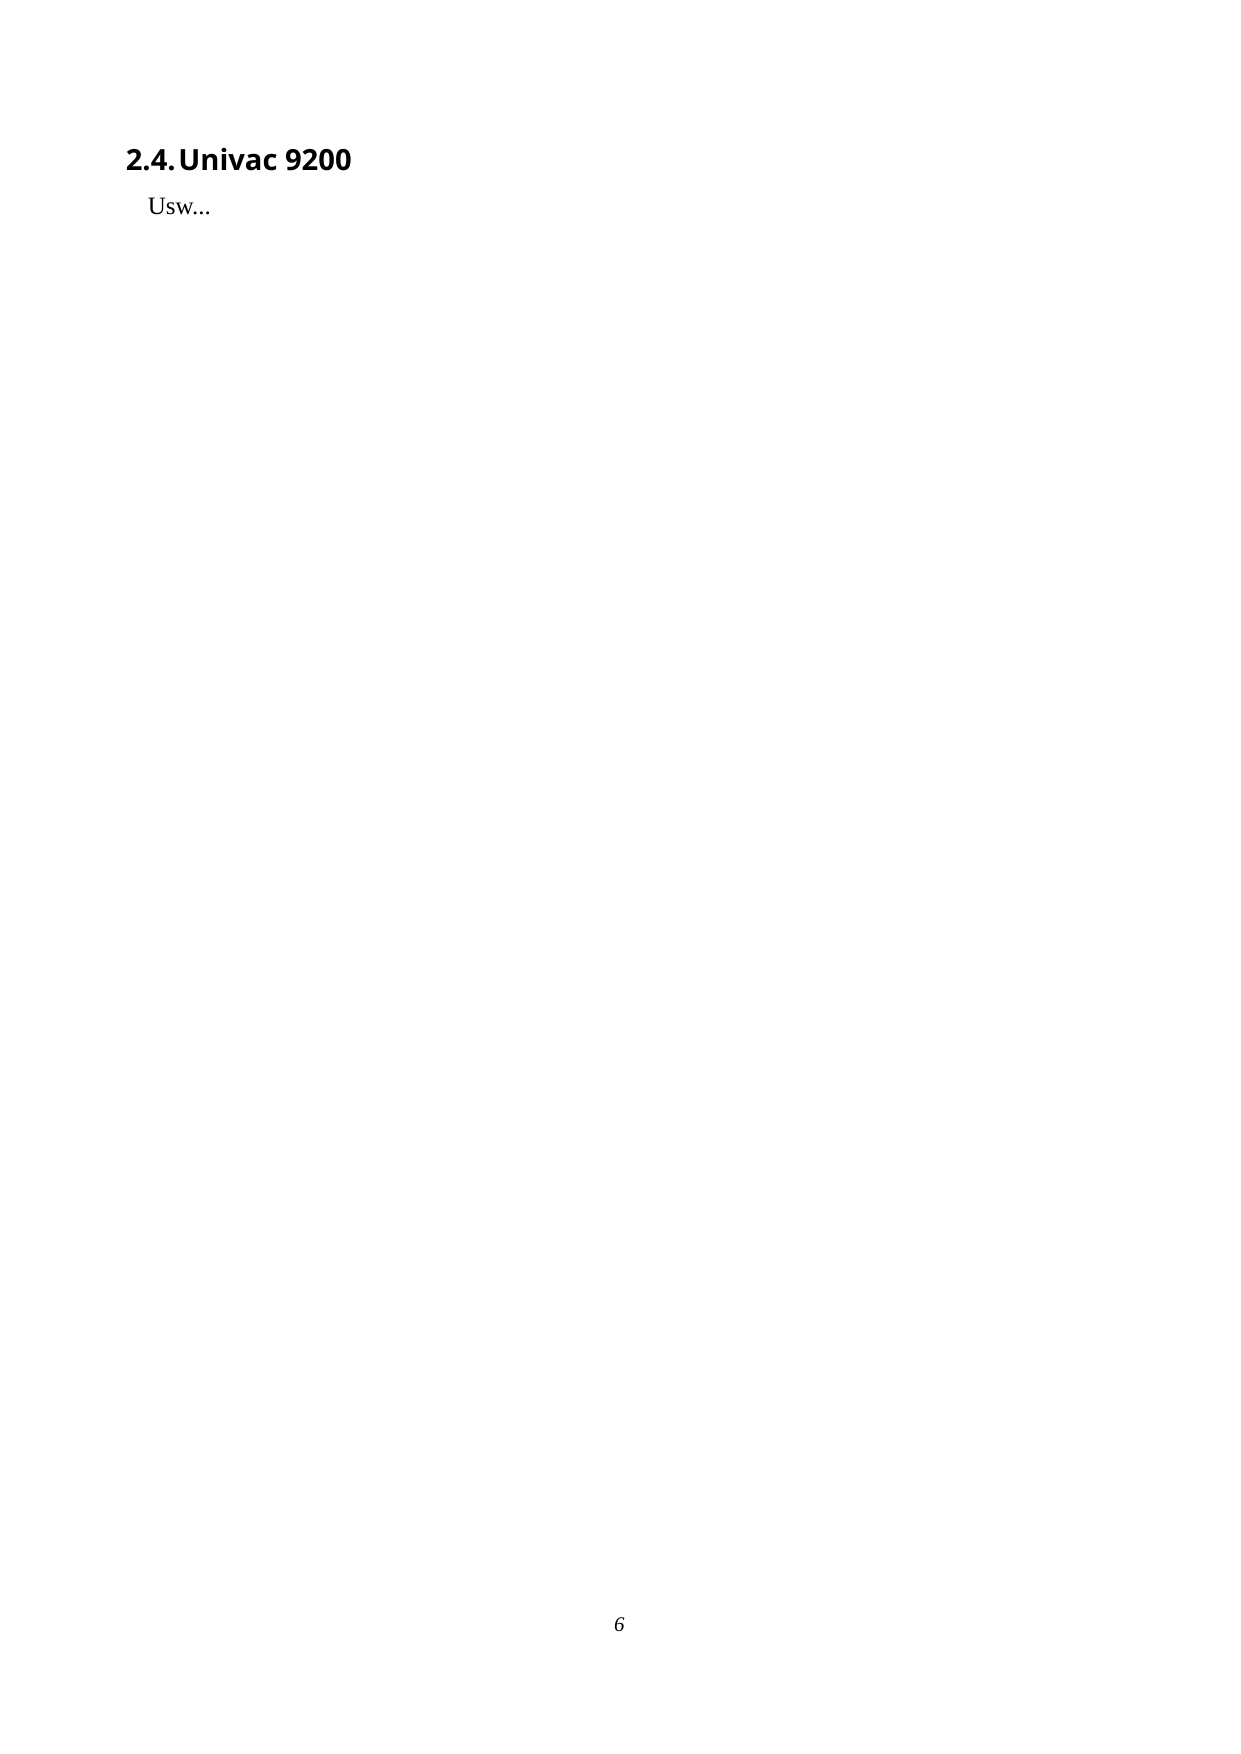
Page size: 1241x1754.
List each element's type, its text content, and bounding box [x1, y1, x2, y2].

subtitle Univac 9200 [118, 139, 1122, 179]
text Usw... [118, 191, 1122, 220]
